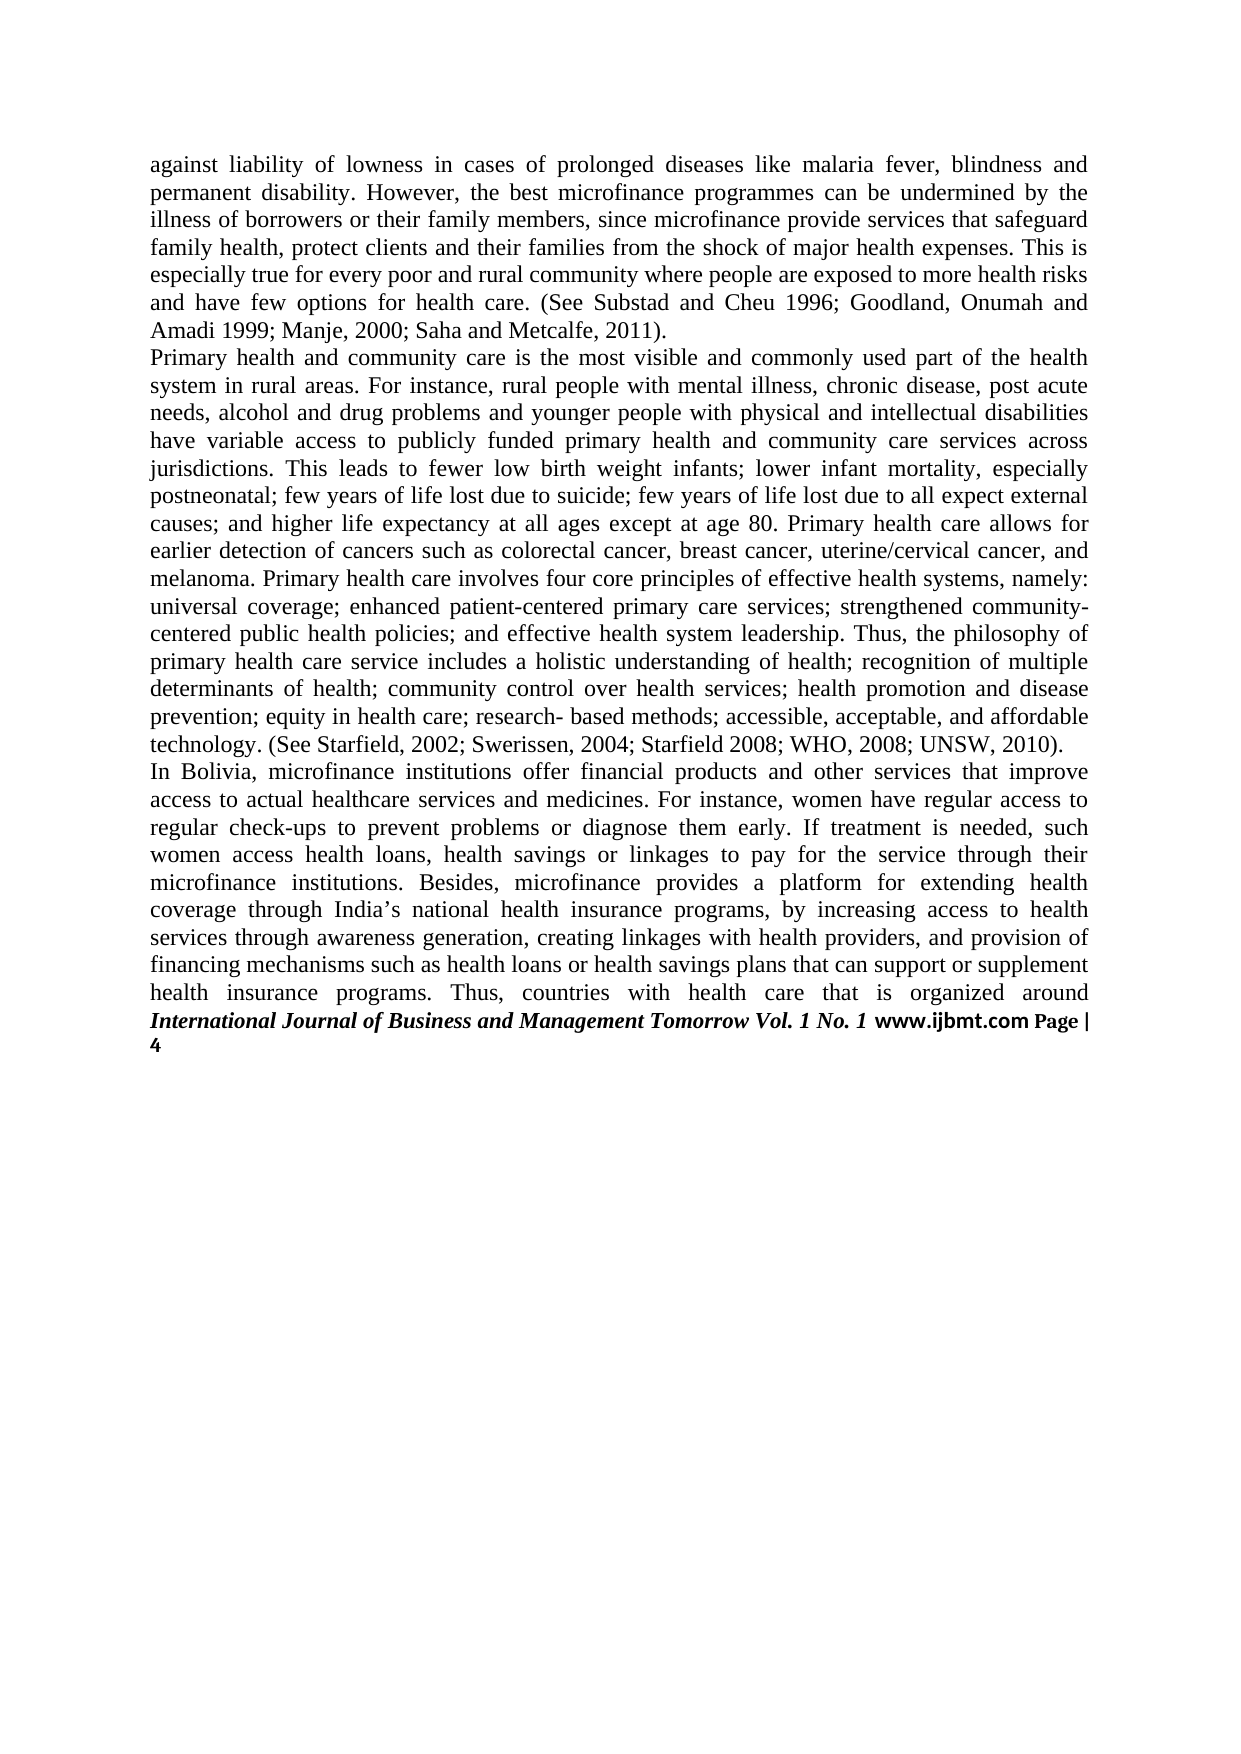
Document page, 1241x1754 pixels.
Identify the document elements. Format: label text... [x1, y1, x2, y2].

text In Bolivia, microfinance institutions offer financial products and other services that improve access to actual healthcare services and medicines. For instance, women have regular access to regular check-ups to prevent problems or diagnose them early. If treatment is needed, such women access health loans, health savings or linkages to pay for the service through their microfinance institutions. Besides, microfinance provides a platform for extending health coverage through India’s national health insurance programs, by increasing access to health services through awareness generation, creating linkages with health providers, and provision of financing mechanisms such as health loans or health savings plans that can support or supplement health insurance programs. Thus, countries with health care that is organized around International Journal of Business and Management Tomorrow Vol. 1 No. 1 www.ijbmt.com Page | 4 [150, 757, 1090, 1058]
text against liability of lowness in cases of prolonged diseases like malaria fever, blindness and permanent disability. However, the best microfinance programmes can be undermined by the illness of borrowers or their family members, since microfinance provide services that safeguard family health, protect clients and their families from the shock of major health expenses. This is especially true for every poor and rural community where people are exposed to more health risks and have few options for health care. (See Substad and Cheu 1996; Goodland, Onumah and Amadi 1999; Manje, 2000; Saha and Metcalfe, 2011). [150, 150, 1090, 343]
text Primary health and community care is the most visible and commonly used part of the health system in rural areas. For instance, rural people with mental illness, chronic disease, post acute needs, alcohol and drug problems and younger people with physical and intellectual disabilities have variable access to publicly funded primary health and community care services across jurisdictions. This leads to fewer low birth weight infants; lower infant mortality, especially postneonatal; few years of life lost due to suicide; few years of life lost due to all expect external causes; and higher life expectancy at all ages except at age 80. Primary health care allows for earlier detection of cancers such as colorectal cancer, breast cancer, uterine/cervical cancer, and melanoma. Primary health care involves four core principles of effective health systems, namely: universal coverage; enhanced patient-centered primary care services; strengthened community-centered public health policies; and effective health system leadership. Thus, the philosophy of primary health care service includes a holistic understanding of health; recognition of multiple determinants of health; community control over health services; health promotion and disease prevention; equity in health care; research- based methods; accessible, acceptable, and affordable technology. (See Starfield, 2002; Swerissen, 2004; Starfield 2008; WHO, 2008; UNSW, 2010). [150, 343, 1090, 757]
